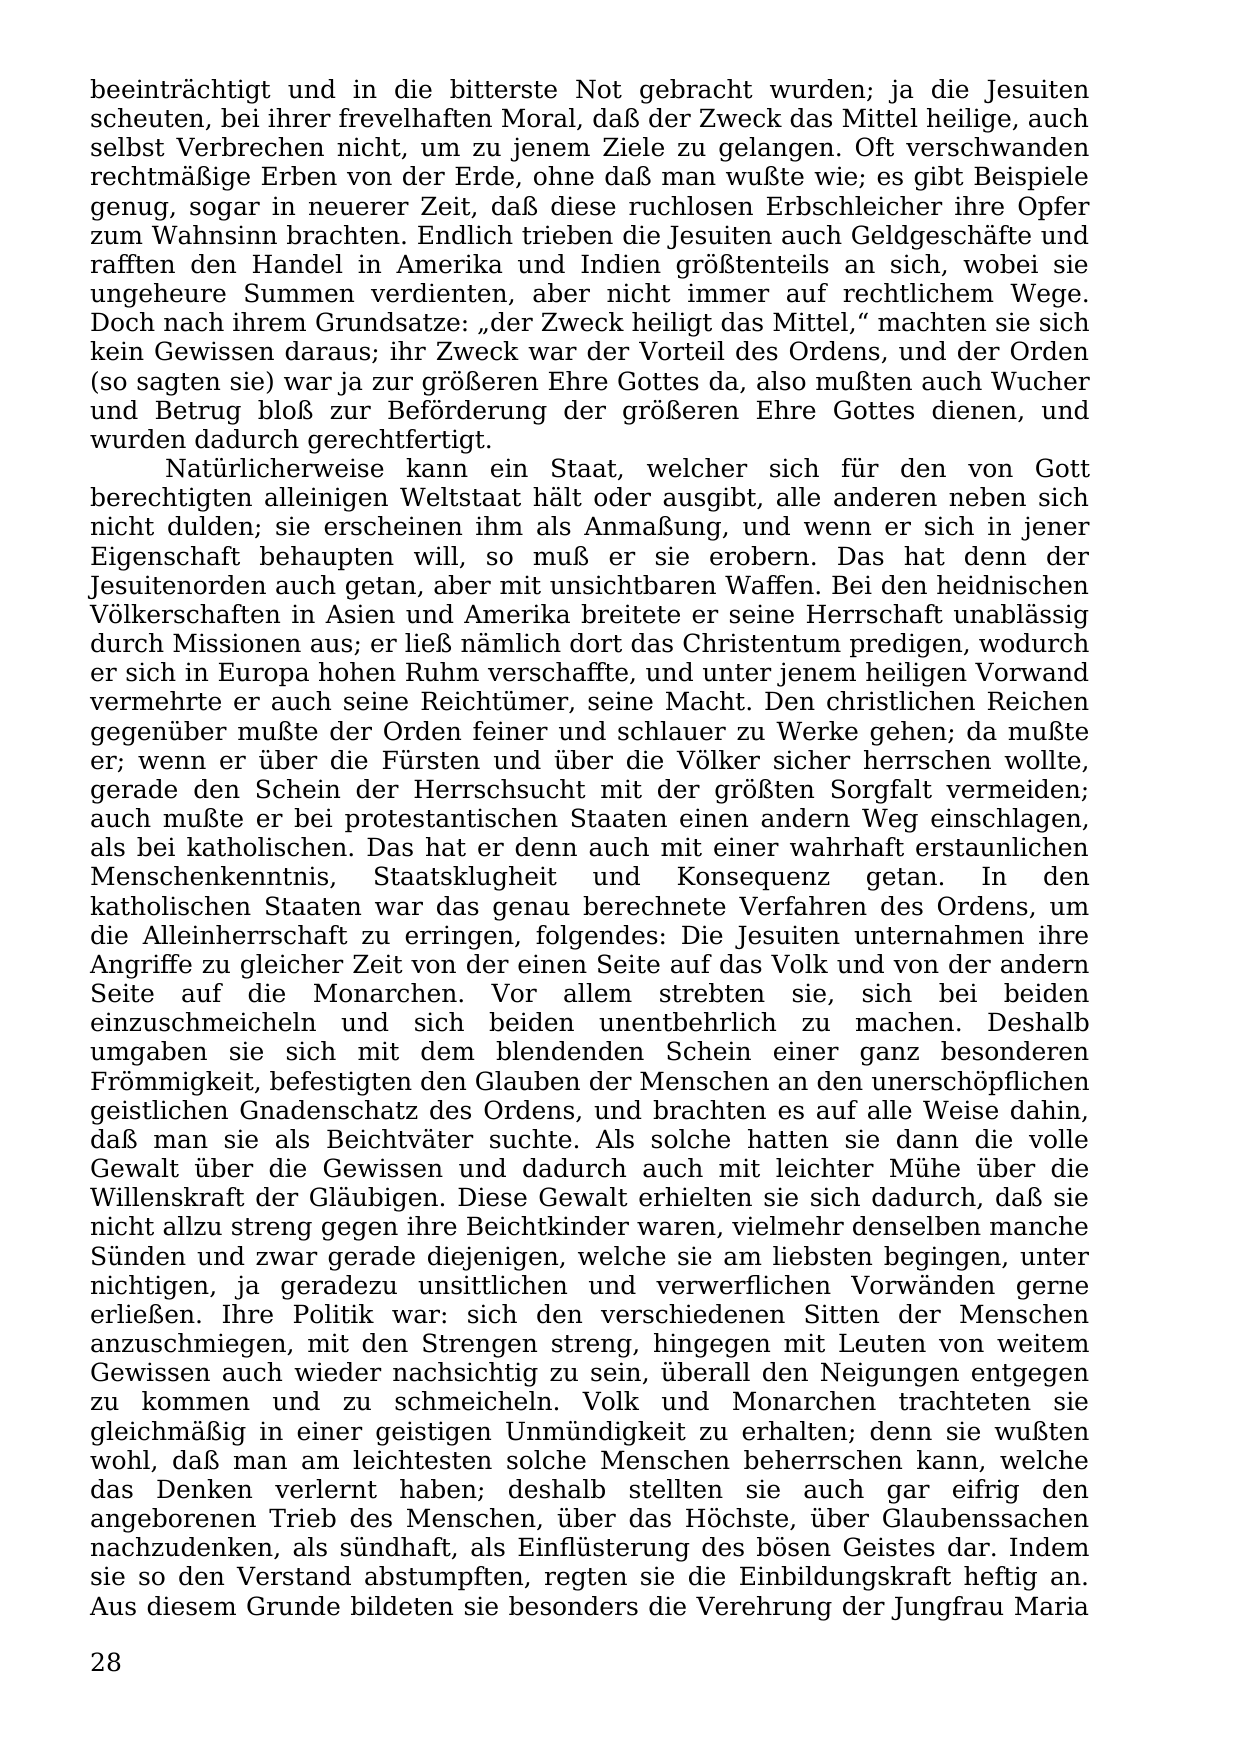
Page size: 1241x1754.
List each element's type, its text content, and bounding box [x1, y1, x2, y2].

text Natürlicherweise kann ein Staat, welcher sich für den von Gott berechtigten alleinigen Weltstaat hält oder ausgibt, alle anderen neben sich nicht dulden; sie erscheinen ihm als Anmaßung, und wenn er sich in jener Eigenschaft behaupten will, so muß er sie erobern. Das hat denn der Jesuitenorden auch getan, aber mit unsichtbaren Waffen. Bei den heidnischen Völkerschaften in Asien und Amerika breitete er seine Herrschaft unablässig durch Missionen aus; er ließ nämlich dort das Christentum predigen, wodurch er sich in Europa hohen Ruhm verschaffte, und unter jenem heiligen Vorwand vermehrte er auch seine Reichtümer, seine Macht. Den christlichen Reichen gegenüber mußte der Orden feiner und schlauer zu Werke gehen; da mußte er; wenn er über die Fürsten und über die Völker sicher herrschen wollte, gerade den Schein der Herrschsucht mit der größten Sorgfalt vermeiden; auch mußte er bei protestantischen Staaten einen andern Weg einschlagen, als bei katholischen. Das hat er denn auch mit einer wahrhaft erstaunlichen Menschenkenntnis, Staatsklugheit und Konsequenz getan. In den katholischen Staaten war das genau berechnete Verfahren des Ordens, um die Alleinherrschaft zu erringen, folgendes: Die Jesuiten unternahmen ihre Angriffe zu gleicher Zeit von der einen Seite auf das Volk und von der andern Seite auf die Monarchen. Vor allem strebten sie, sich bei beiden einzuschmeicheln und sich beiden unentbehrlich zu machen. Deshalb umgaben sie sich mit dem blendenden Schein einer ganz besonderen Frömmigkeit, befestigten den Glauben der Menschen an den unerschöpflichen geistlichen Gnadenschatz des Ordens, und brachten es auf alle Weise dahin, daß man sie als Beichtväter suchte. Als solche hatten sie dann die volle Gewalt über die Gewissen und dadurch auch mit leichter Mühe über die Willenskraft der Gläubigen. Diese Gewalt erhielten sie sich dadurch, daß sie nicht allzu streng gegen ihre Beichtkinder waren, vielmehr denselben manche Sünden und zwar gerade diejenigen, welche sie am liebsten begingen, unter nichtigen, ja geradezu unsittlichen und verwerflichen Vorwänden gerne erließen. Ihre Politik war: sich den verschiedenen Sitten der Menschen anzuschmiegen, mit den Strengen streng, hingegen mit Leuten von weitem Gewissen auch wieder nachsichtig zu sein, überall den Neigungen entgegen zu kommen und zu schmeicheln. Volk und Monarchen trachteten sie gleichmäßig in einer geistigen Unmündigkeit zu erhalten; denn sie wußten wohl, daß man am leichtesten solche Menschen beherrschen kann, welche das Denken verlernt haben; deshalb stellten sie auch gar eifrig den angeborenen Trieb des Menschen, über das Höchste, über Glaubenssachen nachzudenken, als sündhaft, als Einflüsterung des bösen Geistes dar. Indem sie so den Verstand abstumpften, regten sie die Einbildungskraft heftig an. Aus diesem Grunde bildeten sie besonders die Verehrung der Jungfrau Maria [90, 454, 1091, 1621]
text beeinträchtigt und in die bitterste Not gebracht wurden; ja die Jesuiten scheuten, bei ihrer frevelhaften Moral, daß der Zweck das Mittel heilige, auch selbst Verbrechen nicht, um zu jenem Ziele zu gelangen. Oft verschwanden rechtmäßige Erben von der Erde, ohne daß man wußte wie; es gibt Beispiele genug, sogar in neuerer Zeit, daß diese ruchlosen Erbschleicher ihre Opfer zum Wahnsinn brachten. Endlich trieben die Jesuiten auch Geldgeschäfte und rafften den Handel in Amerika und Indien größtenteils an sich, wobei sie ungeheure Summen verdienten, aber nicht immer auf rechtlichem Wege. Doch nach ihrem Grundsatze: „der Zweck heiligt das Mittel,“ machten sie sich kein Gewissen daraus; ihr Zweck war der Vorteil des Ordens, und der Orden (so sagten sie) war ja zur größeren Ehre Gottes da, also mußten auch Wucher und Betrug bloß zur Beförderung der größeren Ehre Gottes dienen, und wurden dadurch gerechtfertigt. [90, 75, 1091, 454]
